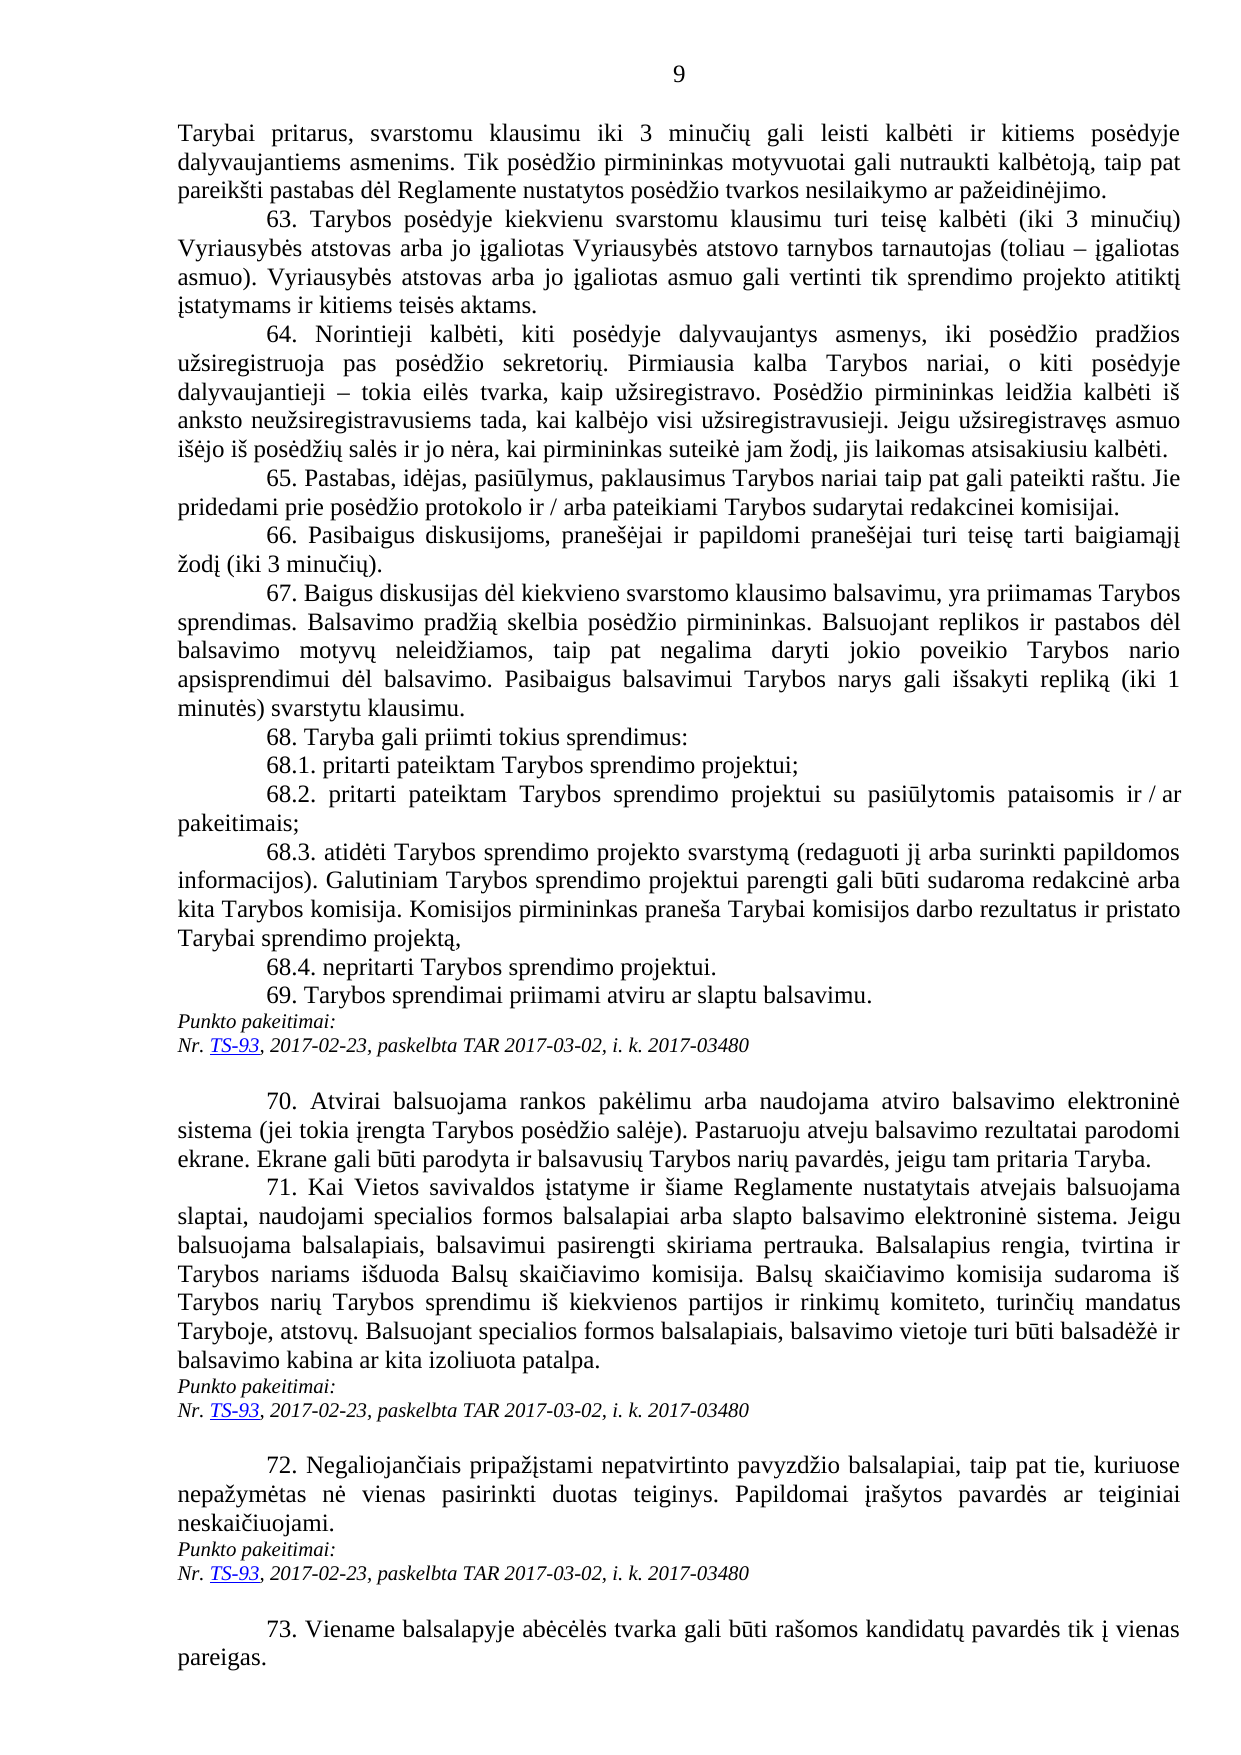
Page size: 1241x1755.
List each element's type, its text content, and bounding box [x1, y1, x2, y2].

text 66. Pasibaigus diskusijoms, pranešėjai ir papildomi pranešėjai turi teisę tarti baigiamąjį žodį (iki 3 minučių). [177, 521, 1181, 578]
text 68.3. atidėti Tarybos sprendimo projekto svarstymą (redaguoti jį arba surinkti papildomos informacijos). Galutiniam Tarybos sprendimo projektui parengti gali būti sudaroma redakcinė arba kita Tarybos komisija. Komisijos pirmininkas praneša Tarybai komisijos darbo rezultatus ir pristato Tarybai sprendimo projektą, [177, 837, 1181, 952]
text Tarybai pritarus, svarstomu klausimu iki 3 minučių gali leisti kalbėti ir kitiems posėdyje dalyvaujantiems asmenims. Tik posėdžio pirmininkas motyvuotai gali nutraukti kalbėtoją, taip pat pareikšti pastabas dėl Reglamente nustatytos posėdžio tvarkos nesilaikymo ar pažeidinėjimo. [177, 118, 1181, 204]
text Punkto pakeitimai: [177, 1374, 1181, 1398]
text 68.2. pritarti pateiktam Tarybos sprendimo projektui su pasiūlytomis pataisomis ir / ar pakeitimais; [177, 779, 1181, 837]
text 68.1. pritarti pateiktam Tarybos sprendimo projektui; [177, 751, 1181, 779]
text 69. Tarybos sprendimai priimami atviru ar slaptu balsavimu. [177, 981, 1181, 1009]
text 71. Kai Vietos savivaldos įstatyme ir šiame Reglamente nustatytais atvejais balsuojama slaptai, naudojami specialios formos balsalapiai arba slapto balsavimo elektroninė sistema. Jeigu balsuojama balsalapiais, balsavimui pasirengti skiriama pertrauka. Balsalapius rengia, tvirtina ir Tarybos nariams išduoda Balsų skaičiavimo komisija. Balsų skaičiavimo komisija sudaroma iš Tarybos narių Tarybos sprendimu iš kiekvienos partijos ir rinkimų komiteto, turinčių mandatus Taryboje, atstovų. Balsuojant specialios formos balsalapiais, balsavimo vietoje turi būti balsadėžė ir balsavimo kabina ar kita izoliuota patalpa. [177, 1172, 1181, 1374]
text 63. Tarybos posėdyje kiekvienu svarstomu klausimu turi teisę kalbėti (iki 3 minučių) Vyriausybės atstovas arba jo įgaliotas Vyriausybės atstovo tarnybos tarnautojas (toliau – įgaliotas asmuo). Vyriausybės atstovas arba jo įgaliotas asmuo gali vertinti tik sprendimo projekto atitiktį įstatymams ir kitiems teisės aktams. [177, 204, 1181, 319]
text 72. Negaliojančiais pripažįstami nepatvirtinto pavyzdžio balsalapiai, taip pat tie, kuriuose nepažymėtas nė vienas pasirinkti duotas teiginys. Papildomai įrašytos pavardės ar teiginiai neskaičiuojami. [177, 1451, 1181, 1537]
text Nr. TS-93, 2017-02-23, paskelbta TAR 2017-03-02, i. k. 2017-03480 [177, 1033, 1181, 1057]
text 68.4. nepritarti Tarybos sprendimo projektui. [177, 952, 1181, 981]
text Nr. TS-93, 2017-02-23, paskelbta TAR 2017-03-02, i. k. 2017-03480 [177, 1398, 1181, 1422]
text 67. Baigus diskusijas dėl kiekvieno svarstomo klausimo balsavimu, yra priimamas Tarybos sprendimas. Balsavimo pradžią skelbia posėdžio pirmininkas. Balsuojant replikos ir pastabos dėl balsavimo motyvų neleidžiamos, taip pat negalima daryti jokio poveikio Tarybos nario apsisprendimui dėl balsavimo. Pasibaigus balsavimui Tarybos narys gali išsakyti repliką (iki 1 minutės) svarstytu klausimu. [177, 578, 1181, 722]
text 64. Norintieji kalbėti, kiti posėdyje dalyvaujantys asmenys, iki posėdžio pradžios užsiregistruoja pas posėdžio sekretorių. Pirmiausia kalba Tarybos nariai, o kiti posėdyje dalyvaujantieji – tokia eilės tvarka, kaip užsiregistravo. Posėdžio pirmininkas leidžia kalbėti iš anksto neužsiregistravusiems tada, kai kalbėjo visi užsiregistravusieji. Jeigu užsiregistravęs asmuo išėjo iš posėdžių salės ir jo nėra, kai pirmininkas suteikė jam žodį, jis laikomas atsisakiusiu kalbėti. [177, 319, 1181, 463]
text 68. Taryba gali priimti tokius sprendimus: [177, 722, 1181, 751]
text Punkto pakeitimai: [177, 1537, 1181, 1561]
text 65. Pastabas, idėjas, pasiūlymus, paklausimus Tarybos nariai taip pat gali pateikti raštu. Jie pridedami prie posėdžio protokolo ir / arba pateikiami Tarybos sudarytai redakcinei komisijai. [177, 463, 1181, 521]
text Punkto pakeitimai: [177, 1009, 1181, 1033]
text 73. Viename balsalapyje abėcėlės tvarka gali būti rašomos kandidatų pavardės tik į vienas pareigas. [177, 1614, 1181, 1671]
text Nr. TS-93, 2017-02-23, paskelbta TAR 2017-03-02, i. k. 2017-03480 [177, 1561, 1181, 1585]
text 70. Atvirai balsuojama rankos pakėlimu arba naudojama atviro balsavimo elektroninė sistema (jei tokia įrengta Tarybos posėdžio salėje). Pastaruoju atveju balsavimo rezultatai parodomi ekrane. Ekrane gali būti parodyta ir balsavusių Tarybos narių pavardės, jeigu tam pritaria Taryba. [177, 1086, 1181, 1172]
